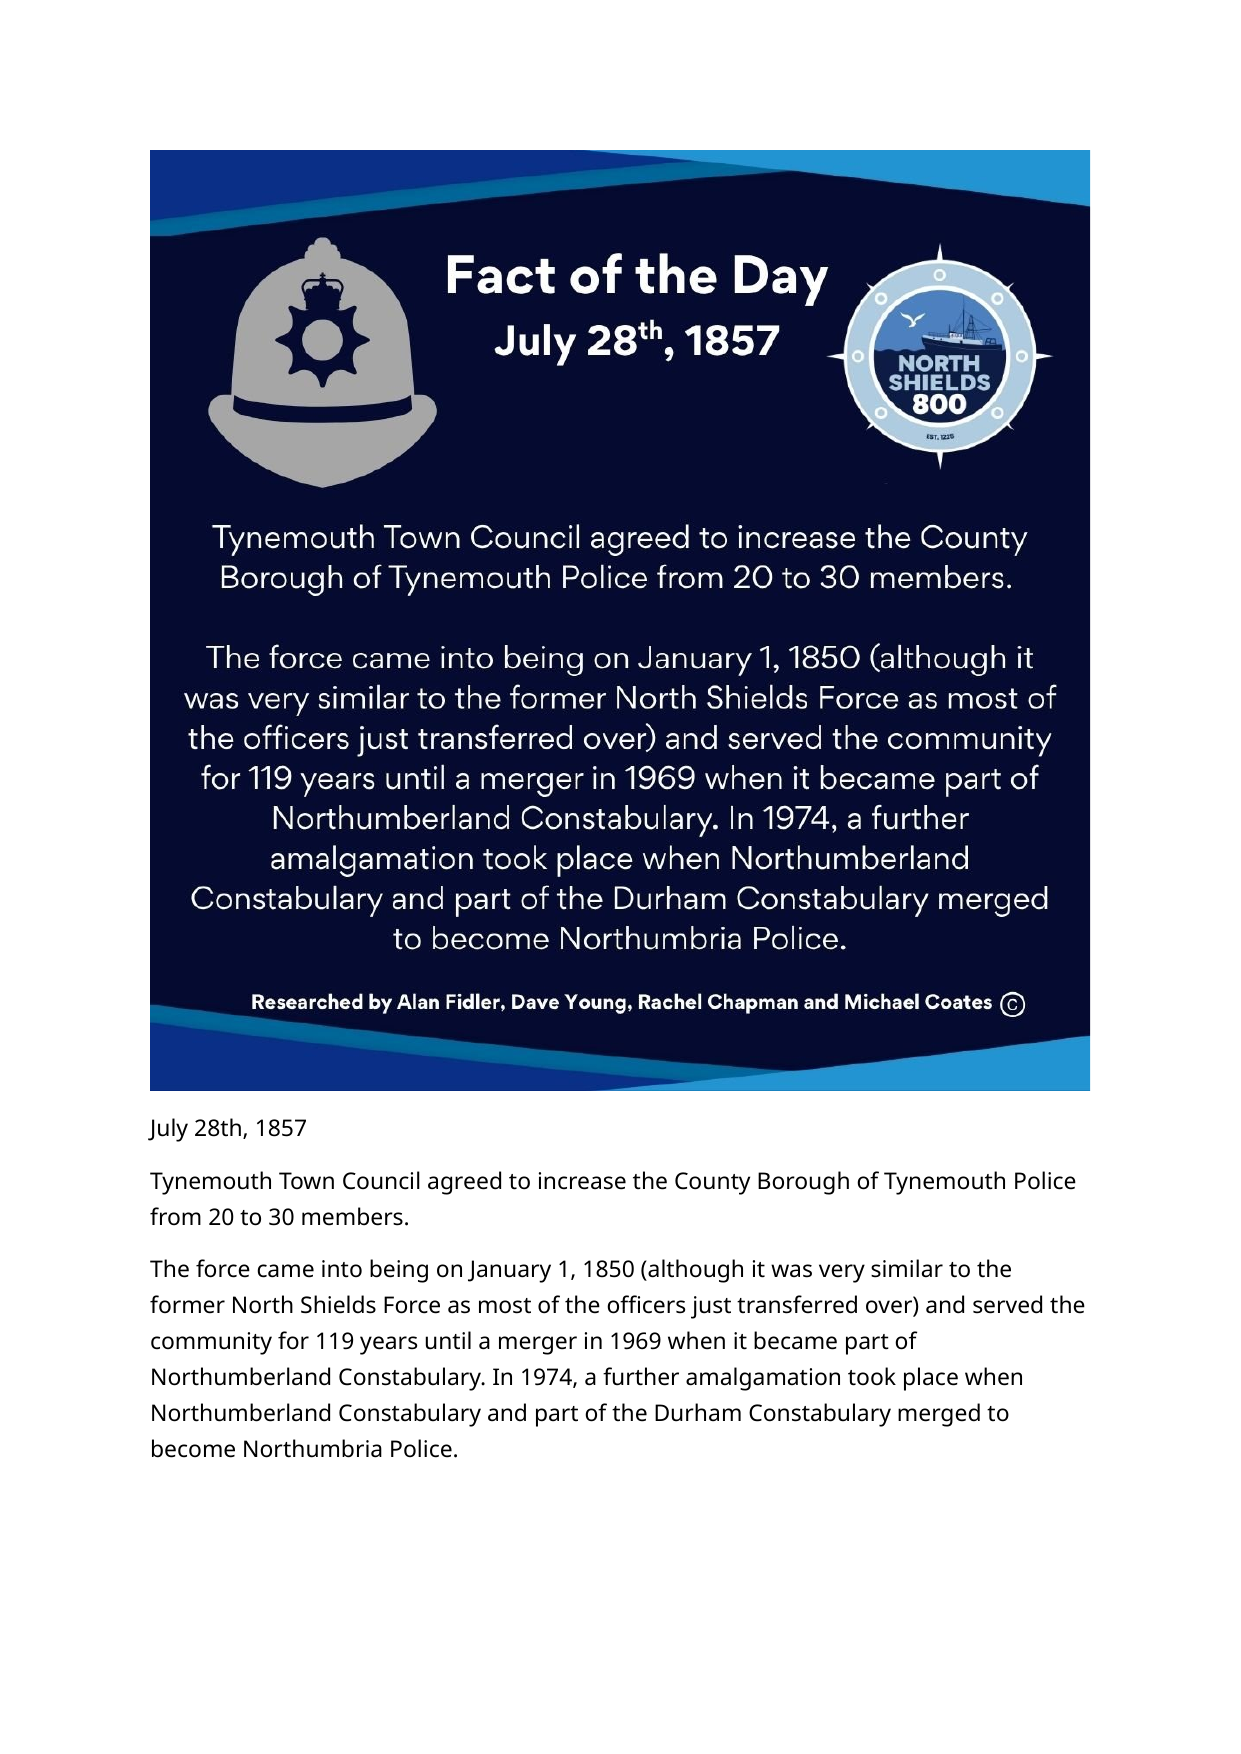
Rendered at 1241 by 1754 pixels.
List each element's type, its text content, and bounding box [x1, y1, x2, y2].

text The force came into being on January 1, 1850 (although it was very similar to the former North Shields Force as most of the officers just transferred over) and served the community for 119 years until a merger in 1969 when it became part of Northumberland Constabulary. In 1974, a further amalgamation took place when Northumberland Constabulary and part of the Durham Constabulary merged to become Northumbria Police. [150, 1253, 1090, 1464]
text July 28th, 1857 [150, 1112, 1090, 1143]
text Tynemouth Town Council agreed to increase the County Borough of Tynemouth Police from 20 to 30 members. [150, 1164, 1090, 1232]
